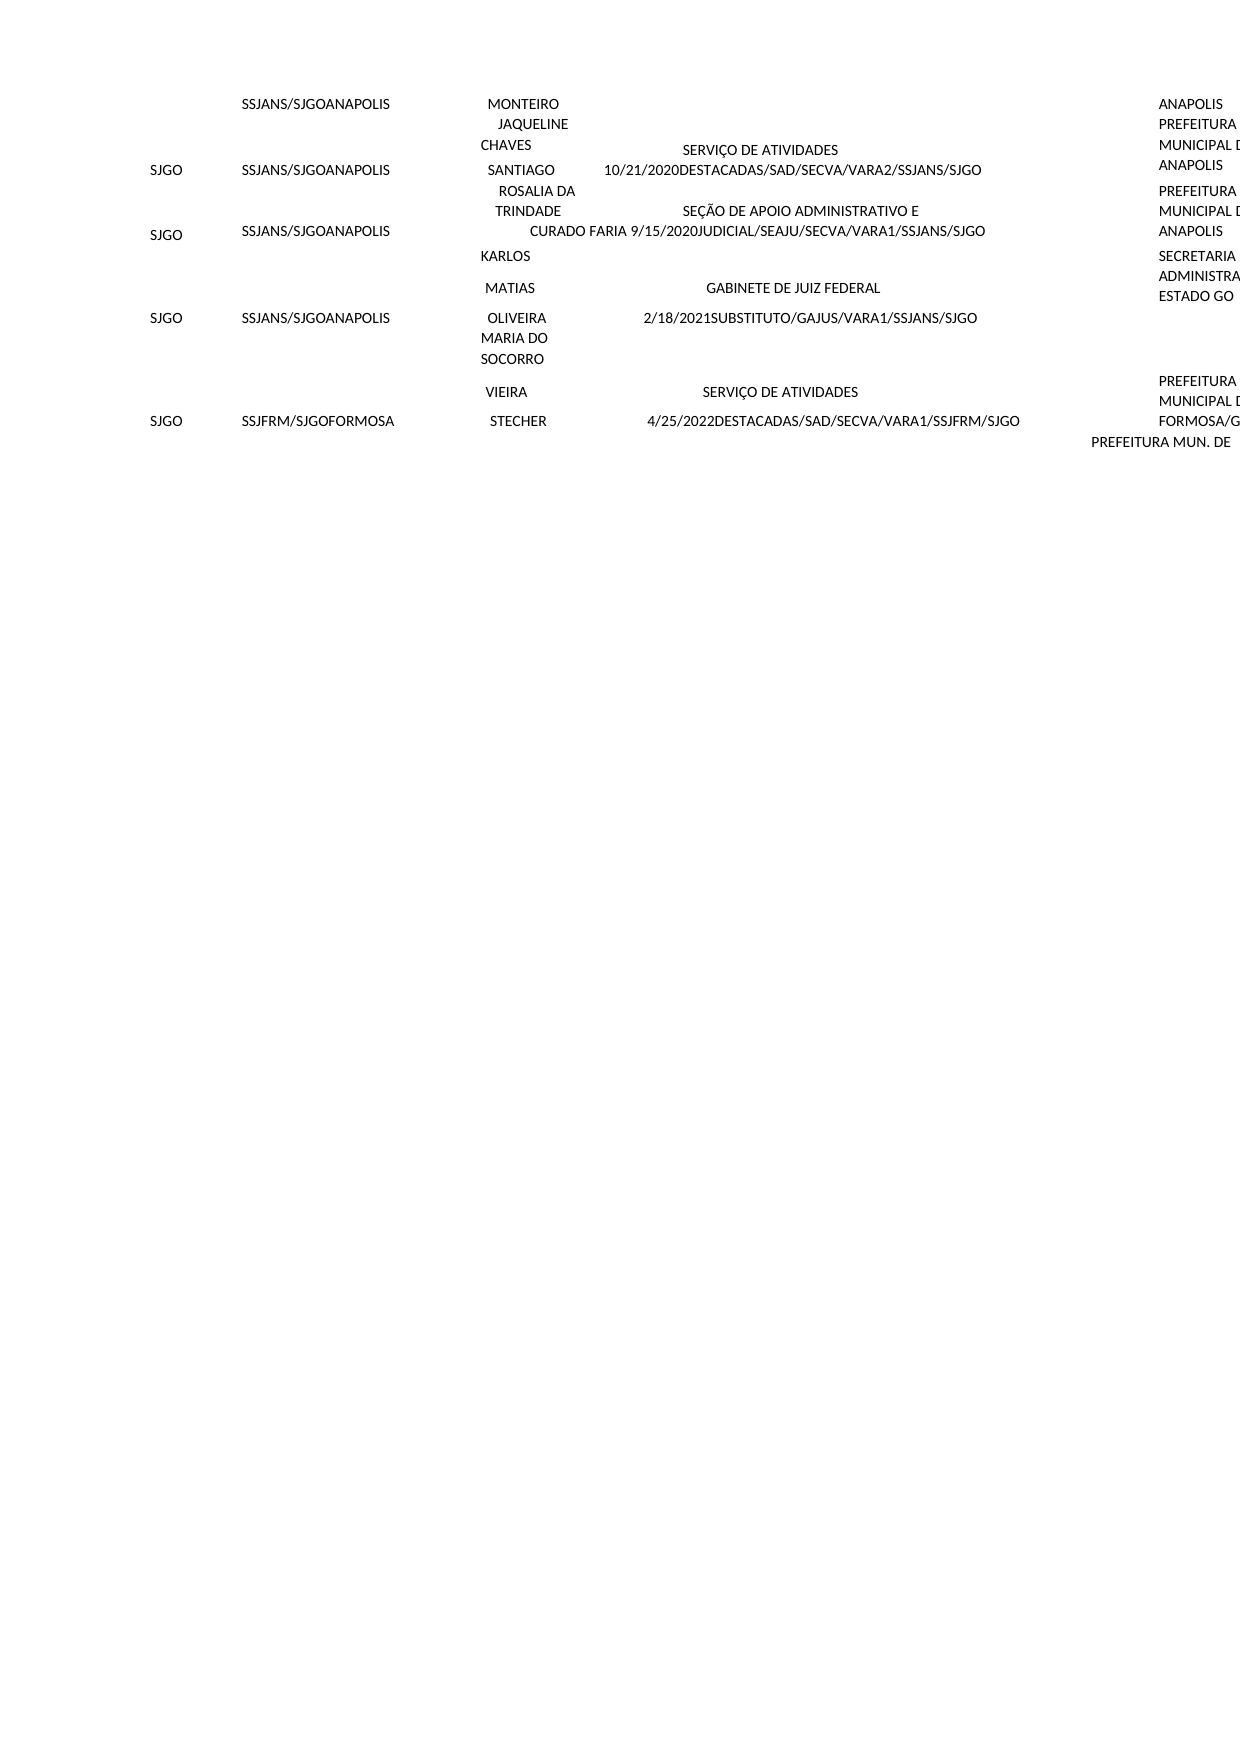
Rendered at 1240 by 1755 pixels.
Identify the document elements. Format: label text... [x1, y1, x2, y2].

table_cell SSJANS/SJGOANAPOLIS MONTEIRO [242, 94, 604, 114]
table_cell KARLOS MATIAS GABINETE DE JUIZ FEDERAL SSJANS/SJGOANAPOLIS OLIVEIRA 2/18/2021SUBSTITUTO/GAJUS/VARA1/SSJANS/SJGO [242, 246, 1158, 329]
table_cell PREFEITURA MUNICIPAL DE ANAPOLIS [1159, 94, 1240, 114]
table_cell ROSALIA DA TRINDADE [242, 181, 604, 221]
table_cell SJGO [150, 114, 242, 181]
table_cell MARIA DO SOCORRO VIEIRA SERVIÇO DE ATIVIDADES SSJFRM/SJGOFORMOSA STECHER 4/25/2022DESTACADAS/SAD/SECVA/VARA1/SSJFRM/SJGO [242, 329, 1158, 432]
table_cell SJGO [150, 329, 242, 432]
text PREFEITURA MUN. DE [150, 432, 1231, 451]
table_cell PREFEITURA MUNICIPAL DE FORMOSA/GO [1159, 329, 1240, 432]
table_cell SSJANS/SJGOANAPOLIS CURADO FARIA 9/15/2020JUDICIAL/SEAJU/SECVA/VARA1/SSJANS/SJGO [242, 221, 1158, 246]
table_cell JAQUELINE CHAVES SSJANS/SJGOANAPOLIS SANTIAGO [242, 114, 604, 181]
table_cell SJGO [150, 246, 242, 329]
table_cell PREFEITURA MUNICIPAL DE ANAPOLIS [1159, 181, 1240, 246]
table_cell SERVIÇO DE ATIVIDADES 10/21/2020DESTACADAS/SAD/SECVA/VARA2/SSJANS/SJGO [604, 114, 1158, 181]
table_cell SJGO [150, 181, 242, 246]
table_cell SECRETARIA DA ADMINISTRACAO ESTADO GO [1159, 246, 1240, 329]
table_cell PREFEITURA MUNICIPAL DE ANAPOLIS [1159, 114, 1240, 181]
table_cell SEÇÃO DE APOIO ADMINISTRATIVO E [604, 181, 1158, 221]
table_cell [150, 94, 242, 114]
table_cell [604, 94, 1158, 114]
